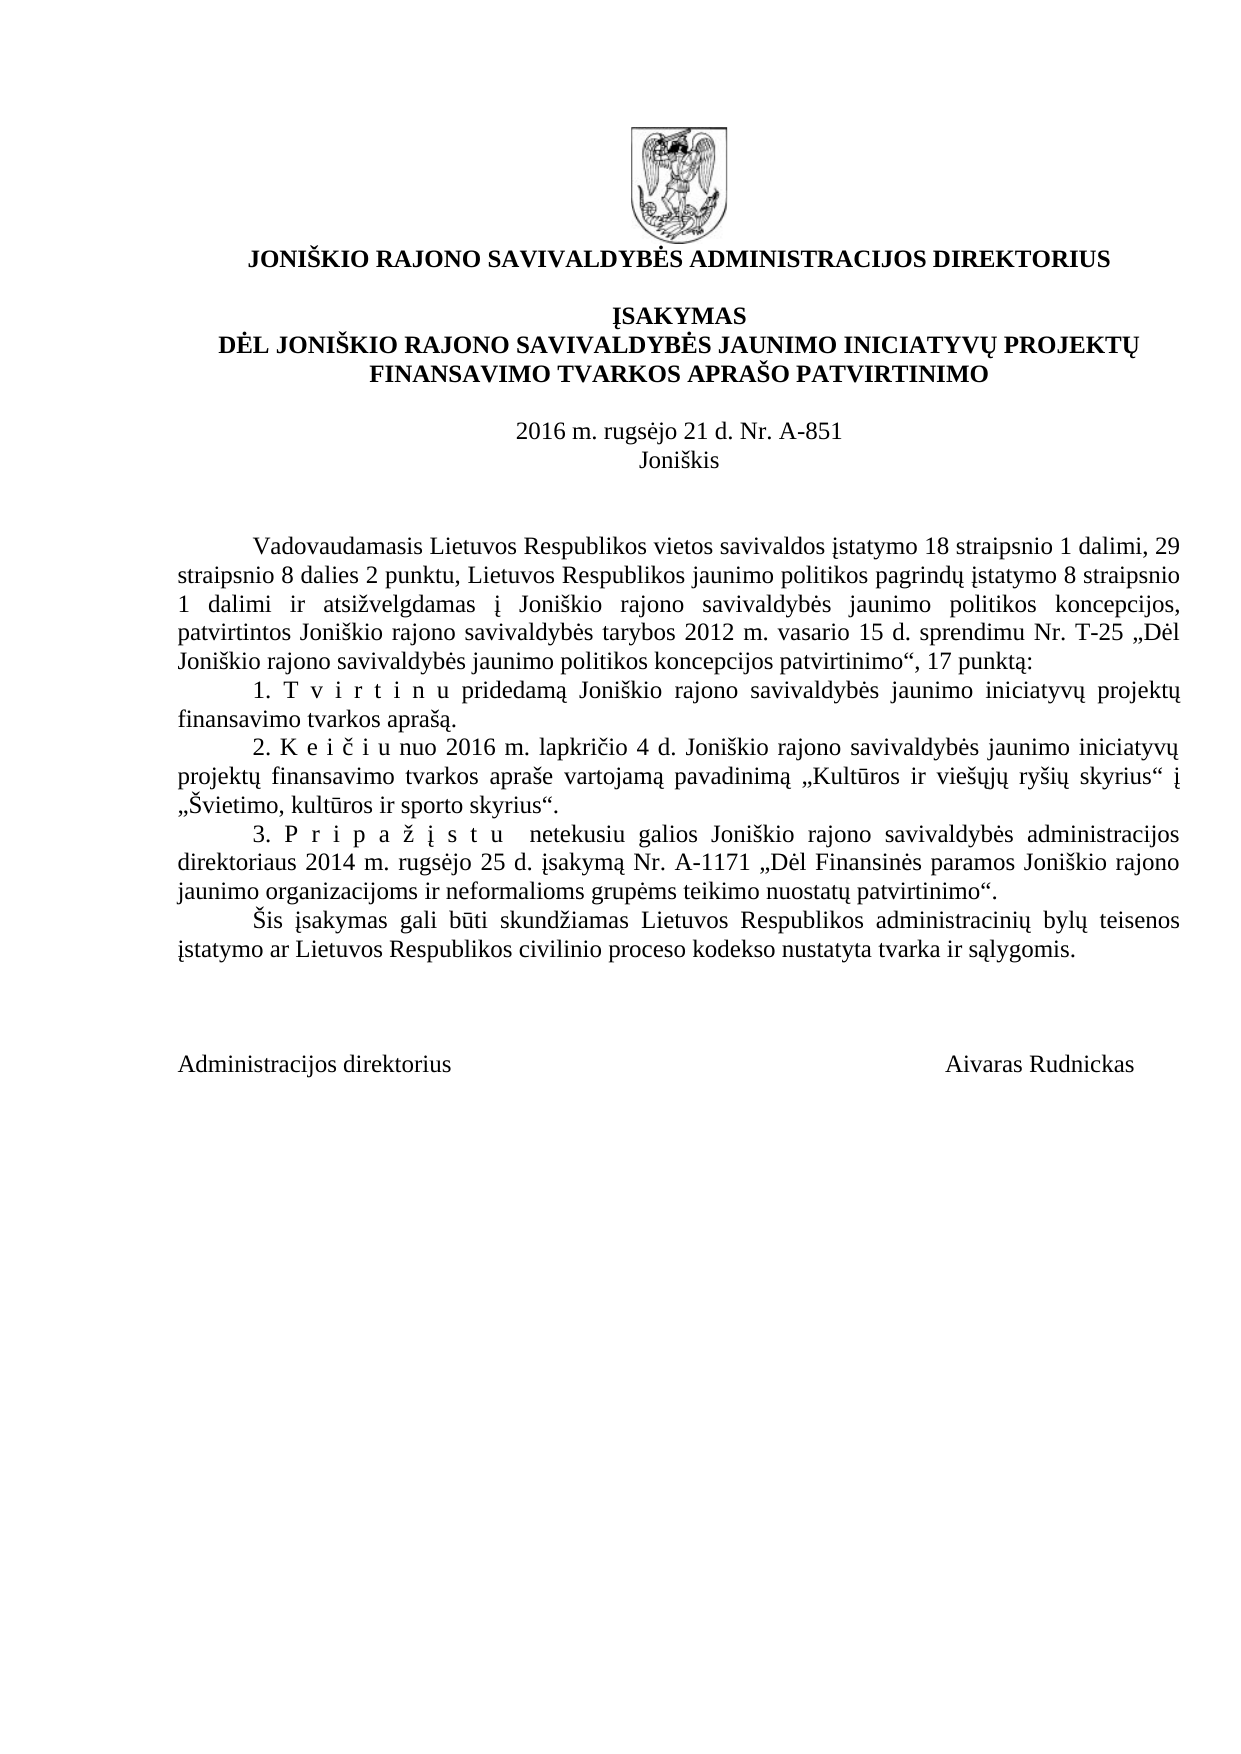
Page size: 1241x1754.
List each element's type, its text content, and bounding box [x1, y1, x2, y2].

text 2. K e i č i u nuo 2016 m. lapkričio 4 d. Joniškio rajono savivaldybės jaunimo iniciatyvų projektų finansavimo tvarkos apraše vartojamą pavadinimą „Kultūros ir viešųjų ryšių skyrius“ į „Švietimo, kultūros ir sporto skyrius“. [177, 732, 1181, 819]
text dėl JONIŠKIO RAJONO SAVIVALDYBĖS JAUNIMO INICIATYVŲ PROJEKTŲ FINANSAVIMO TVARKOS APRAŠO PATVIRTINIMO [177, 330, 1181, 387]
text Šis įsakymas gali būti skundžiamas Lietuvos Respublikos administracinių bylų teisenos įstatymo ar Lietuvos Respublikos civilinio proceso kodekso nustatyta tvarka ir sąlygomis. [177, 905, 1181, 962]
text Joniškis [177, 445, 1181, 474]
text Administracijos direktorius Aivaras Rudnickas [177, 1049, 1181, 1077]
text 1. T v i r t i n u pridedamą Joniškio rajono savivaldybės jaunimo iniciatyvų projektų finansavimo tvarkos aprašą. [177, 675, 1181, 732]
text 2016 m. rugsėjo 21 d. Nr. A-851 [177, 416, 1181, 445]
text Įsakymas [177, 301, 1181, 330]
text 3. P r i p a ž į s t u netekusiu galios Joniškio rajono savivaldybės administracijos direktoriaus 2014 m. rugsėjo 25 d. įsakymą Nr. A-1171 „Dėl Finansinės paramos Joniškio rajono jaunimo organizacijoms ir neformalioms grupėms teikimo nuostatų patvirtinimo“. [177, 819, 1181, 905]
text Joniškio rajono savivaldybės Administracijos direktorius [177, 244, 1181, 272]
text Vadovaudamasis Lietuvos Respublikos vietos savivaldos įstatymo 18 straipsnio 1 dalimi, 29 straipsnio 8 dalies 2 punktu, Lietuvos Respublikos jaunimo politikos pagrindų įstatymo 8 straipsnio 1 dalimi ir atsižvelgdamas į Joniškio rajono savivaldybės jaunimo politikos koncepcijos, patvirtintos Joniškio rajono savivaldybės tarybos 2012 m. vasario 15 d. sprendimu Nr. T-25 „Dėl Joniškio rajono savivaldybės jaunimo politikos koncepcijos patvirtinimo“, 17 punktą: [177, 531, 1181, 675]
